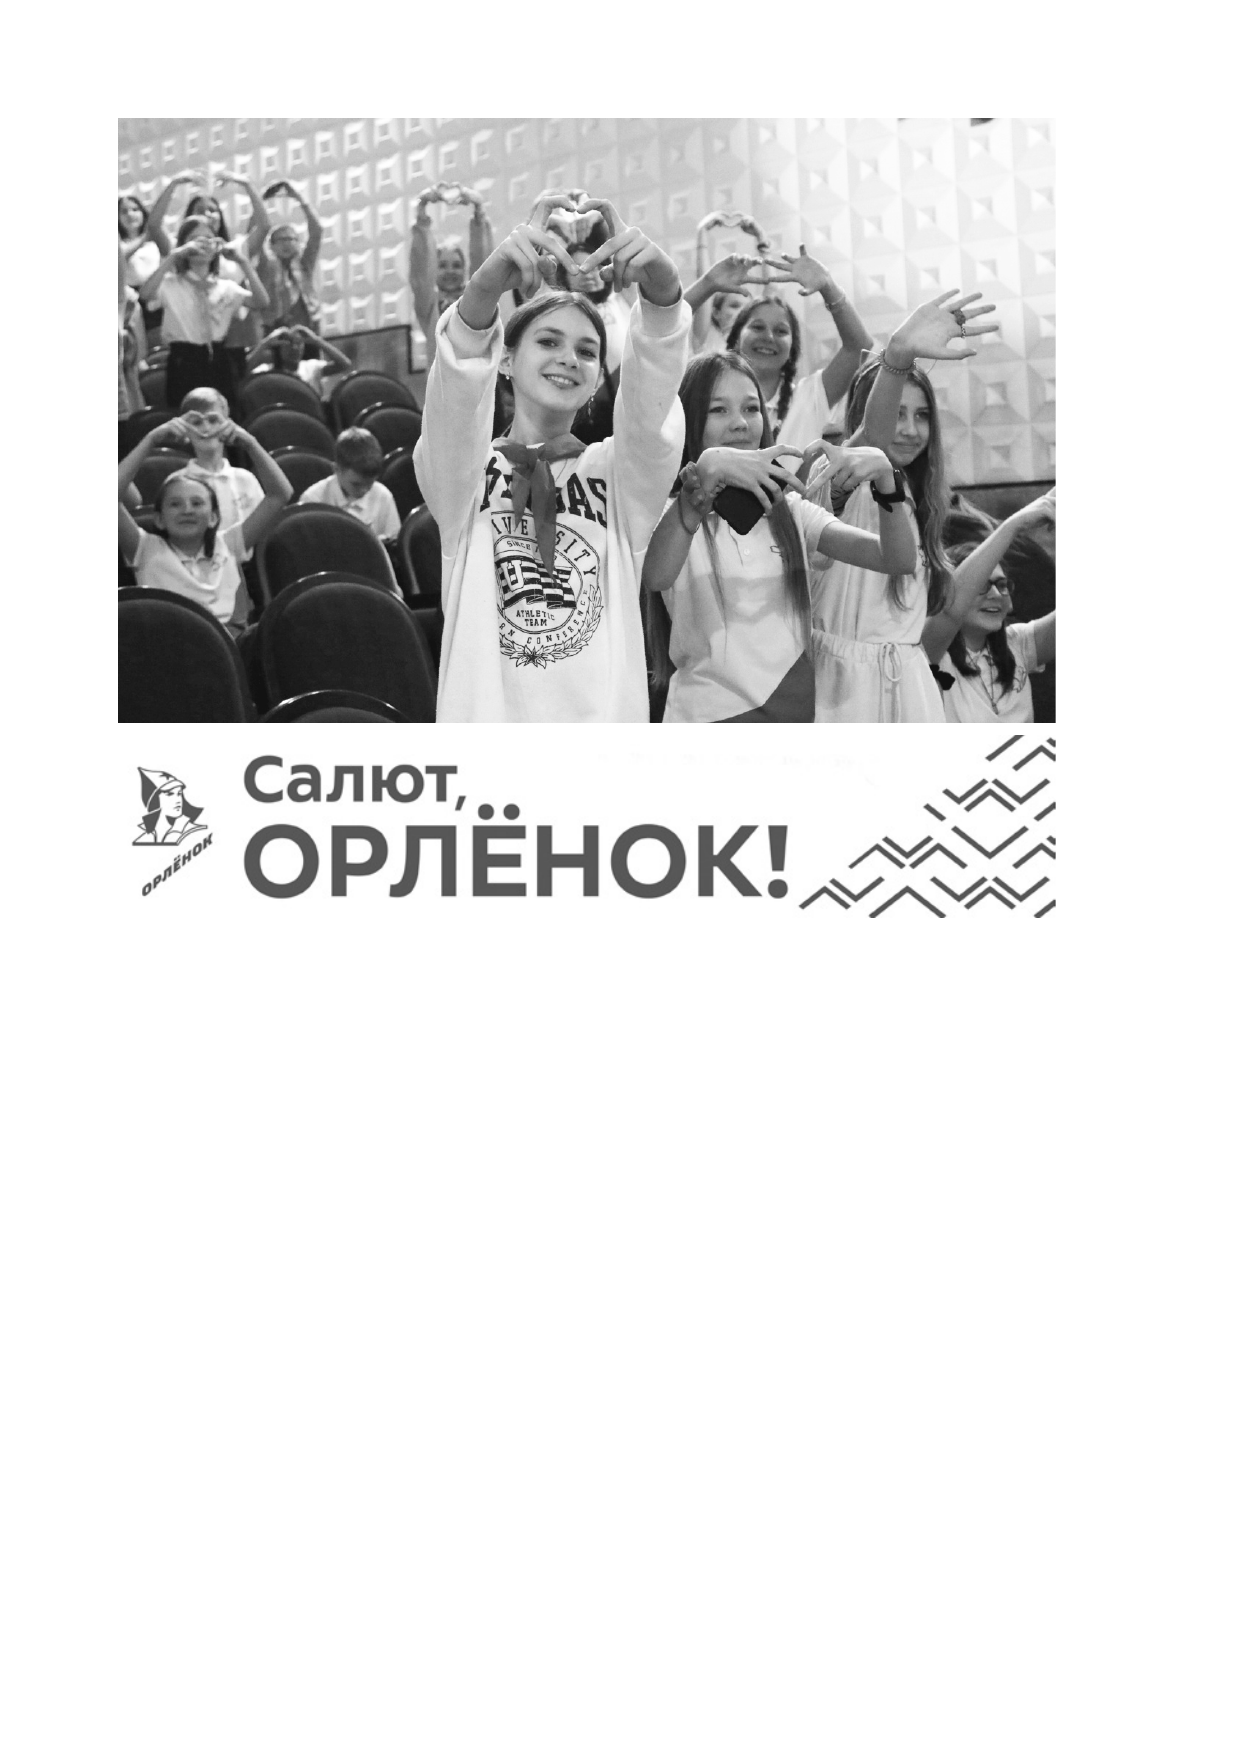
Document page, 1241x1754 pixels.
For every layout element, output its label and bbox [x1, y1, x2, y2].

picture [118, 735, 1056, 918]
picture [118, 118, 1056, 723]
